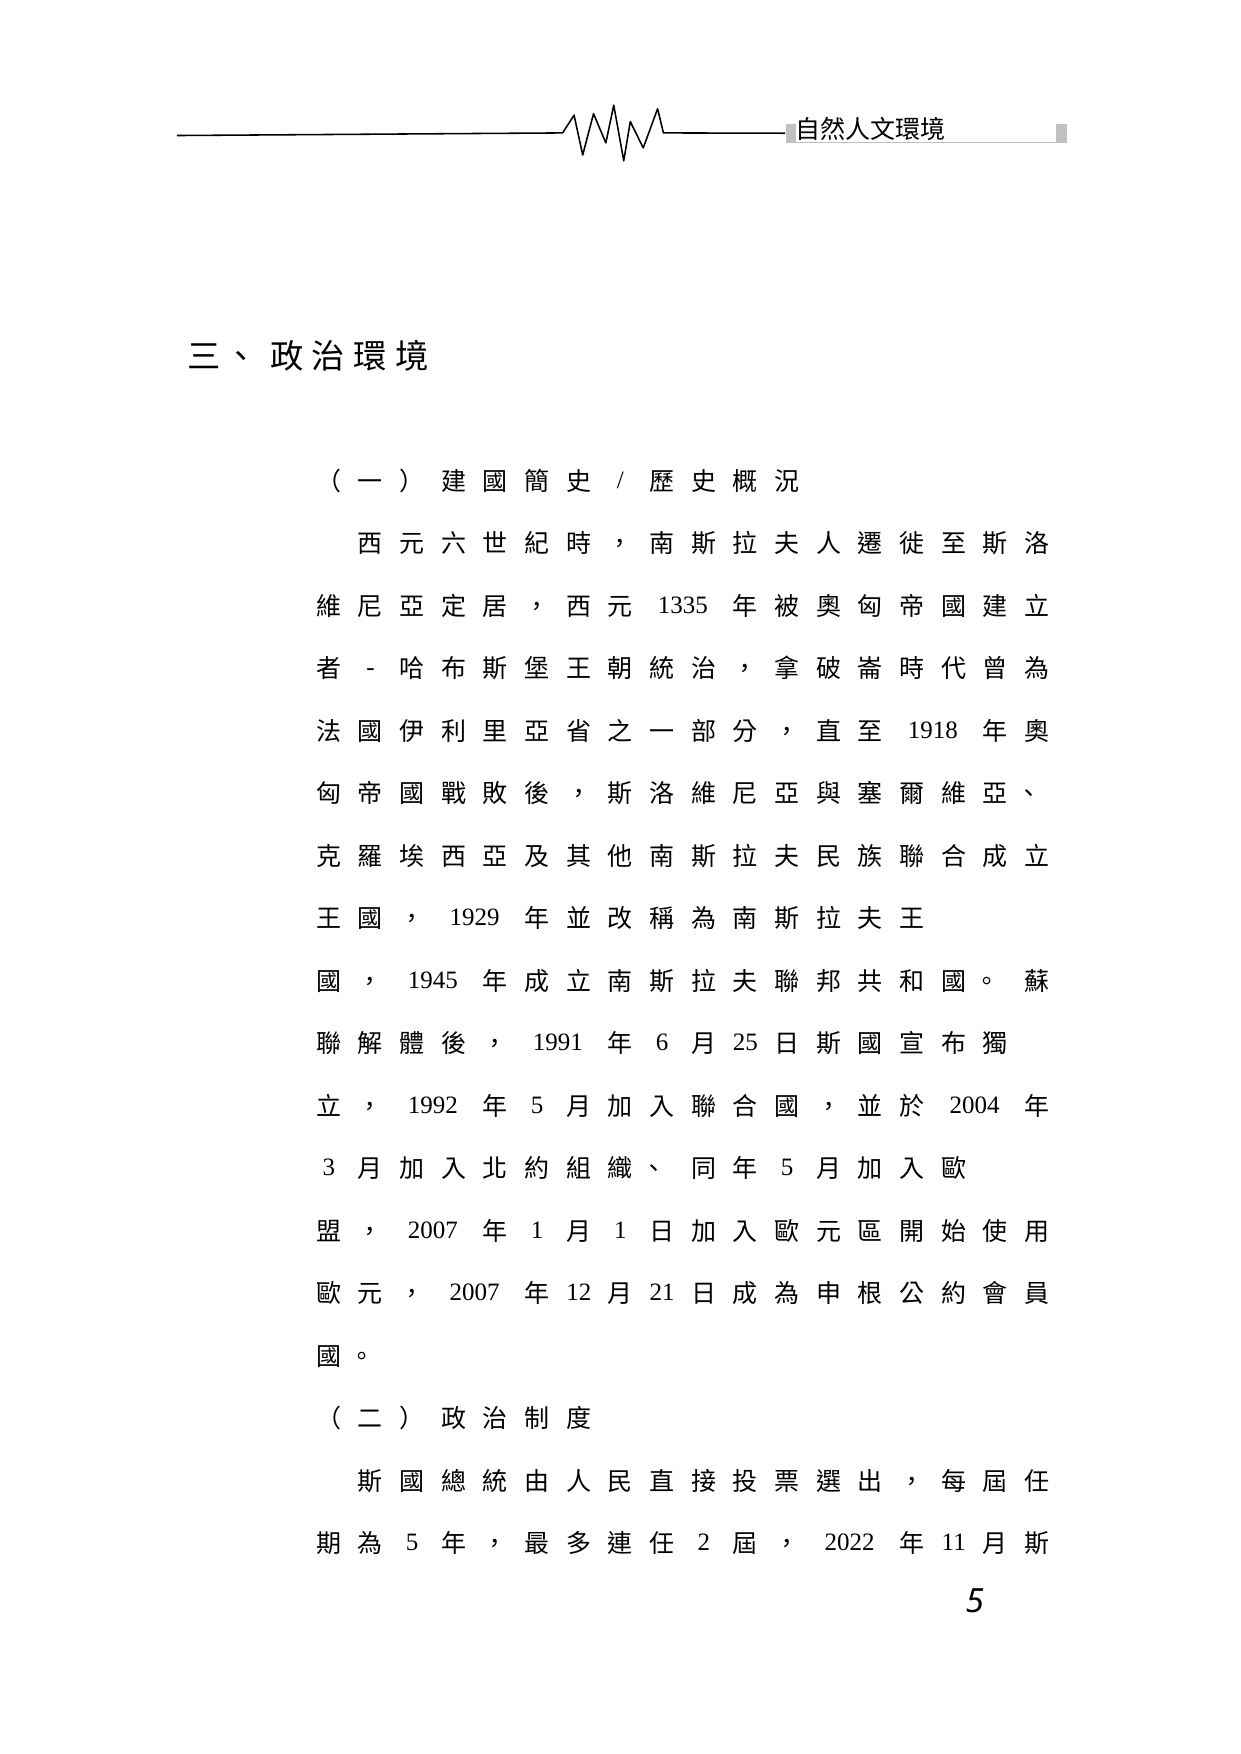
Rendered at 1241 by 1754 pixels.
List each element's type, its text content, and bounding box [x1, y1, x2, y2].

text 斯國總統由人民直接投票選出，每屆任期為5年，最多連任2屆，2022年11月斯 [281, 1438, 1058, 1563]
text （一）建國簡史/歷史概況 [281, 438, 1058, 500]
text 西元六世紀時，南斯拉夫人遷徙至斯洛維尼亞定居，西元1335年被奧匈帝國建立者-哈布斯堡王朝統治，拿破崙時代曾為法國伊利里亞省之一部分，直至1918年奧匈帝國戰敗後，斯洛維尼亞與塞爾維亞、克羅埃西亞及其他南斯拉夫民族聯合成立王國，1929年並改稱為南斯拉夫王國，1945年成立南斯拉夫聯邦共和國。蘇聯解體後，1991年6月25日斯國宣布獨立，1992年5月加入聯合國，並於2004年3月加入北約組織、同年5月加入歐盟，2007年1月1日加入歐元區開始使用歐元，2007年12月21日成為申根公約會員國。 [281, 500, 1058, 1375]
text （二）政治制度 [281, 1375, 1058, 1438]
text 三、政治環境 [183, 313, 1058, 375]
